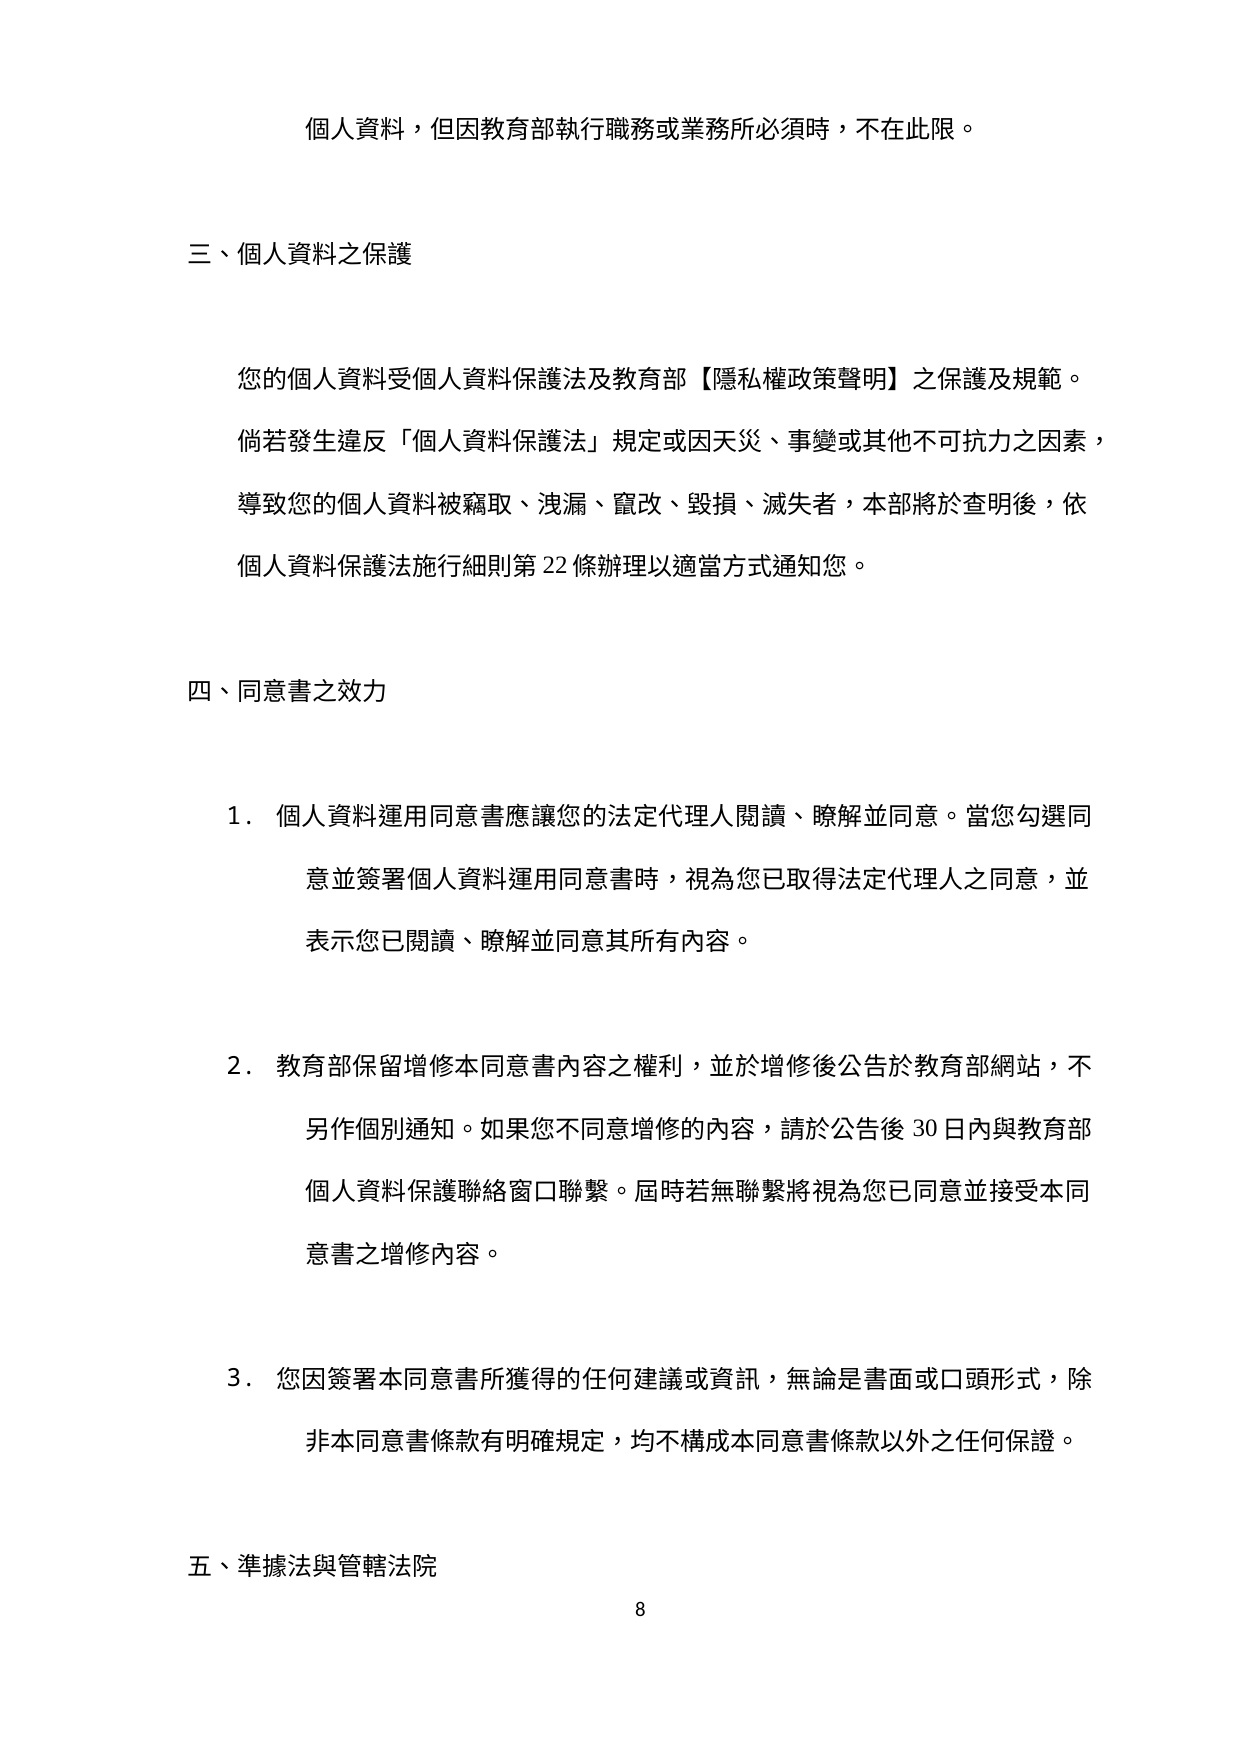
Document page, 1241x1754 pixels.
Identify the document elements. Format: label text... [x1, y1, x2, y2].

list 同意書之效力 [187, 648, 1093, 711]
list 教育部保留增修本同意書內容之權利，並於增修後公告於教育部網站，不另作個別通知。如果您不同意增修的內容，請於公告後30日內與教育部個人資料保護聯絡窗口聯繫。屆時若無聯繫將視為您已同意並接受本同意書之增修內容。 [226, 1023, 1093, 1273]
text 您的個人資料受個人資料保護法及教育部【隱私權政策聲明】之保護及規範。倘若發生違反「個人資料保護法」規定或因天災、事變或其他不可抗力之因素，導致您的個人資料被竊取、洩漏、竄改、毀損、滅失者，本部將於查明後，依個人資料保護法施行細則第22條辦理以適當方式通知您。 [237, 336, 1093, 586]
list 個人資料之保護 [187, 211, 1093, 273]
list 個人資料運用同意書應讓您的法定代理人閱讀、瞭解並同意。當您勾選同意並簽署個人資料運用同意書時，視為您已取得法定代理人之同意，並表示您已閱讀、瞭解並同意其所有內容。 [226, 773, 1093, 961]
list 準據法與管轄法院 本同意書之解釋與適用，以及本同意書有關之爭議，均應依照中華民國法律予以處理，並以臺灣臺北地方法院為第一審管轄法院。 [187, 1523, 1093, 1586]
list 您因簽署本同意書所獲得的任何建議或資訊，無論是書面或口頭形式，除非本同意書條款有明確規定，均不構成本同意書條款以外之任何保證。 [226, 1336, 1093, 1461]
list 個人資料，但因教育部執行職務或業務所必須時，不在此限。 [226, 86, 1093, 148]
